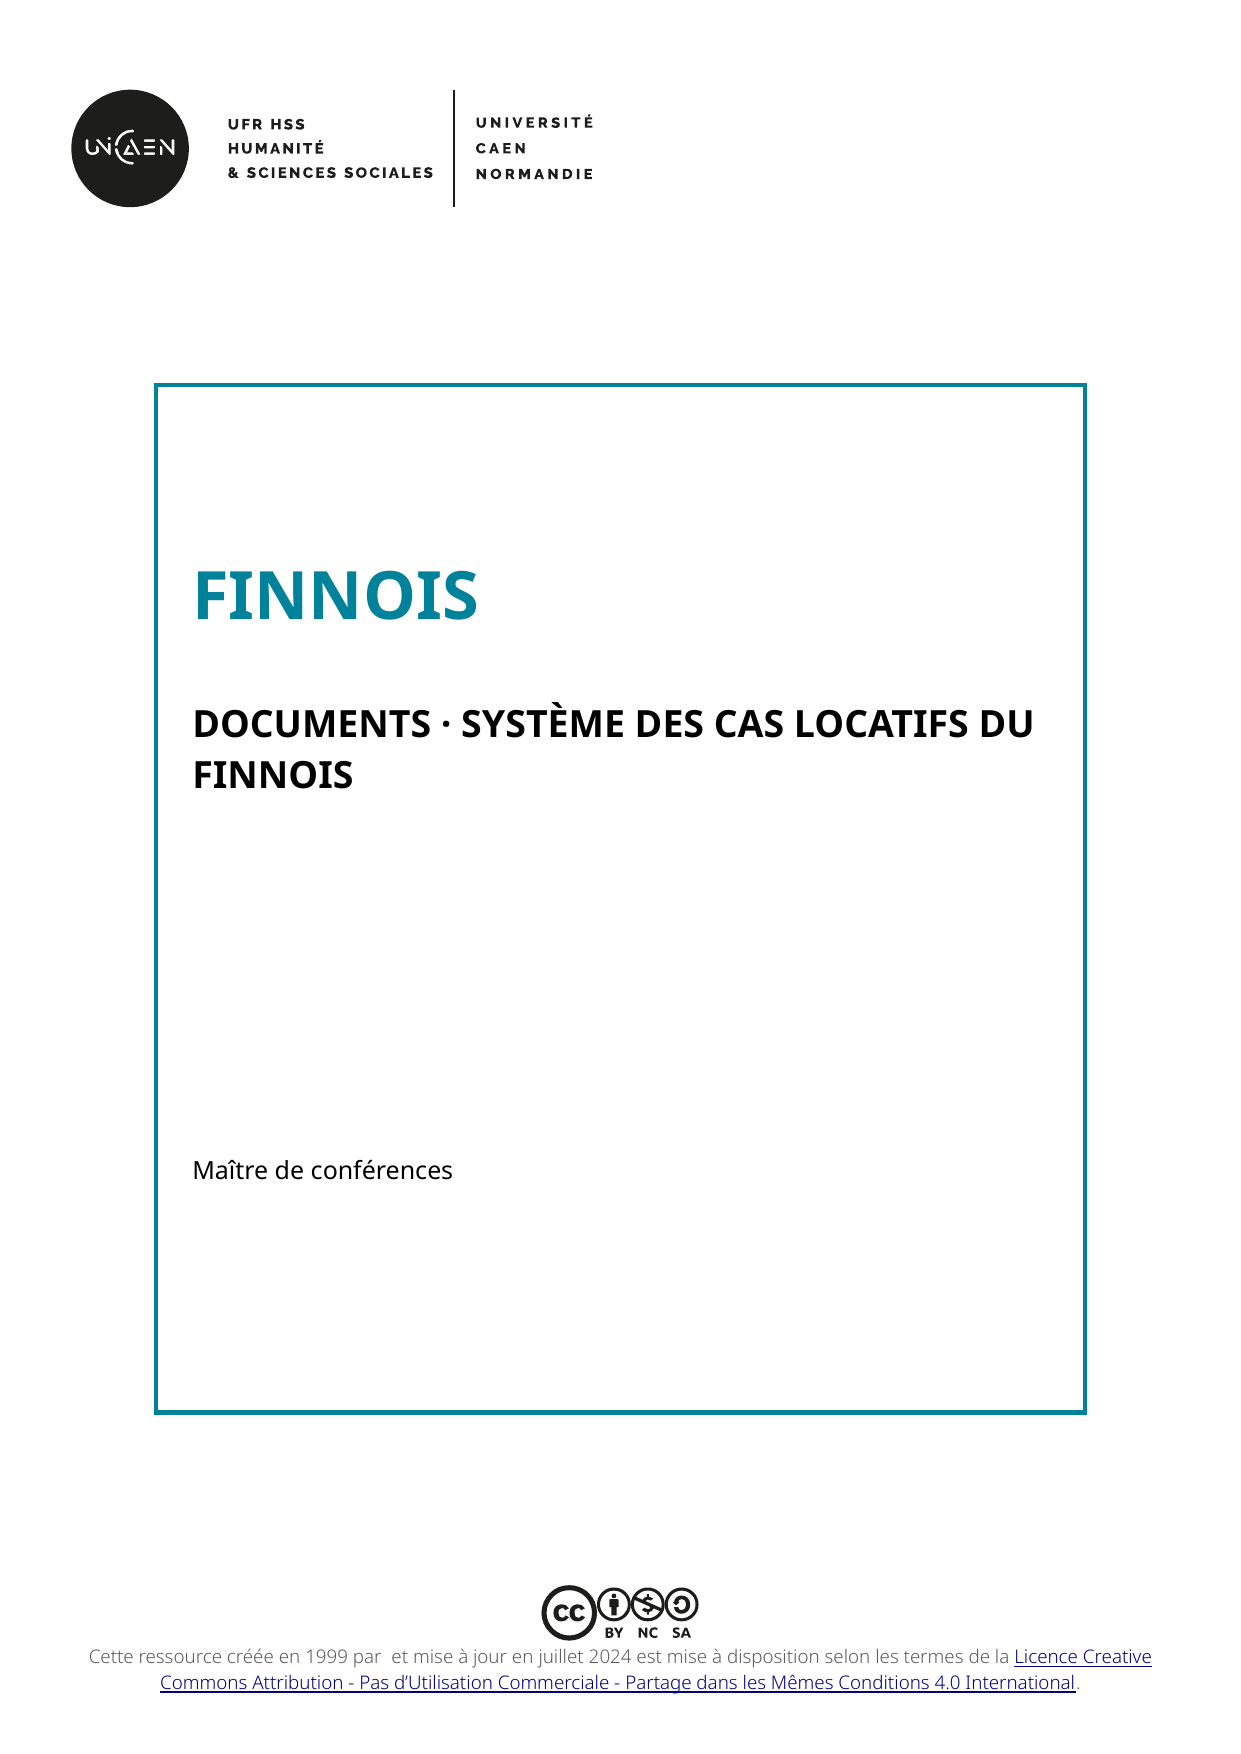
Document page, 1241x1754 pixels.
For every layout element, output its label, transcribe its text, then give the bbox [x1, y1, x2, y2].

text Documents · Système des cas locatifs du finnois [192, 698, 1048, 800]
text [1087, 1153, 1195, 1187]
text FINNOIS [192, 548, 1059, 639]
text Richard Renault [1087, 1095, 1195, 1141]
text Maître de conférences [192, 1153, 1083, 1187]
text Richard Renault [192, 1095, 1083, 1141]
